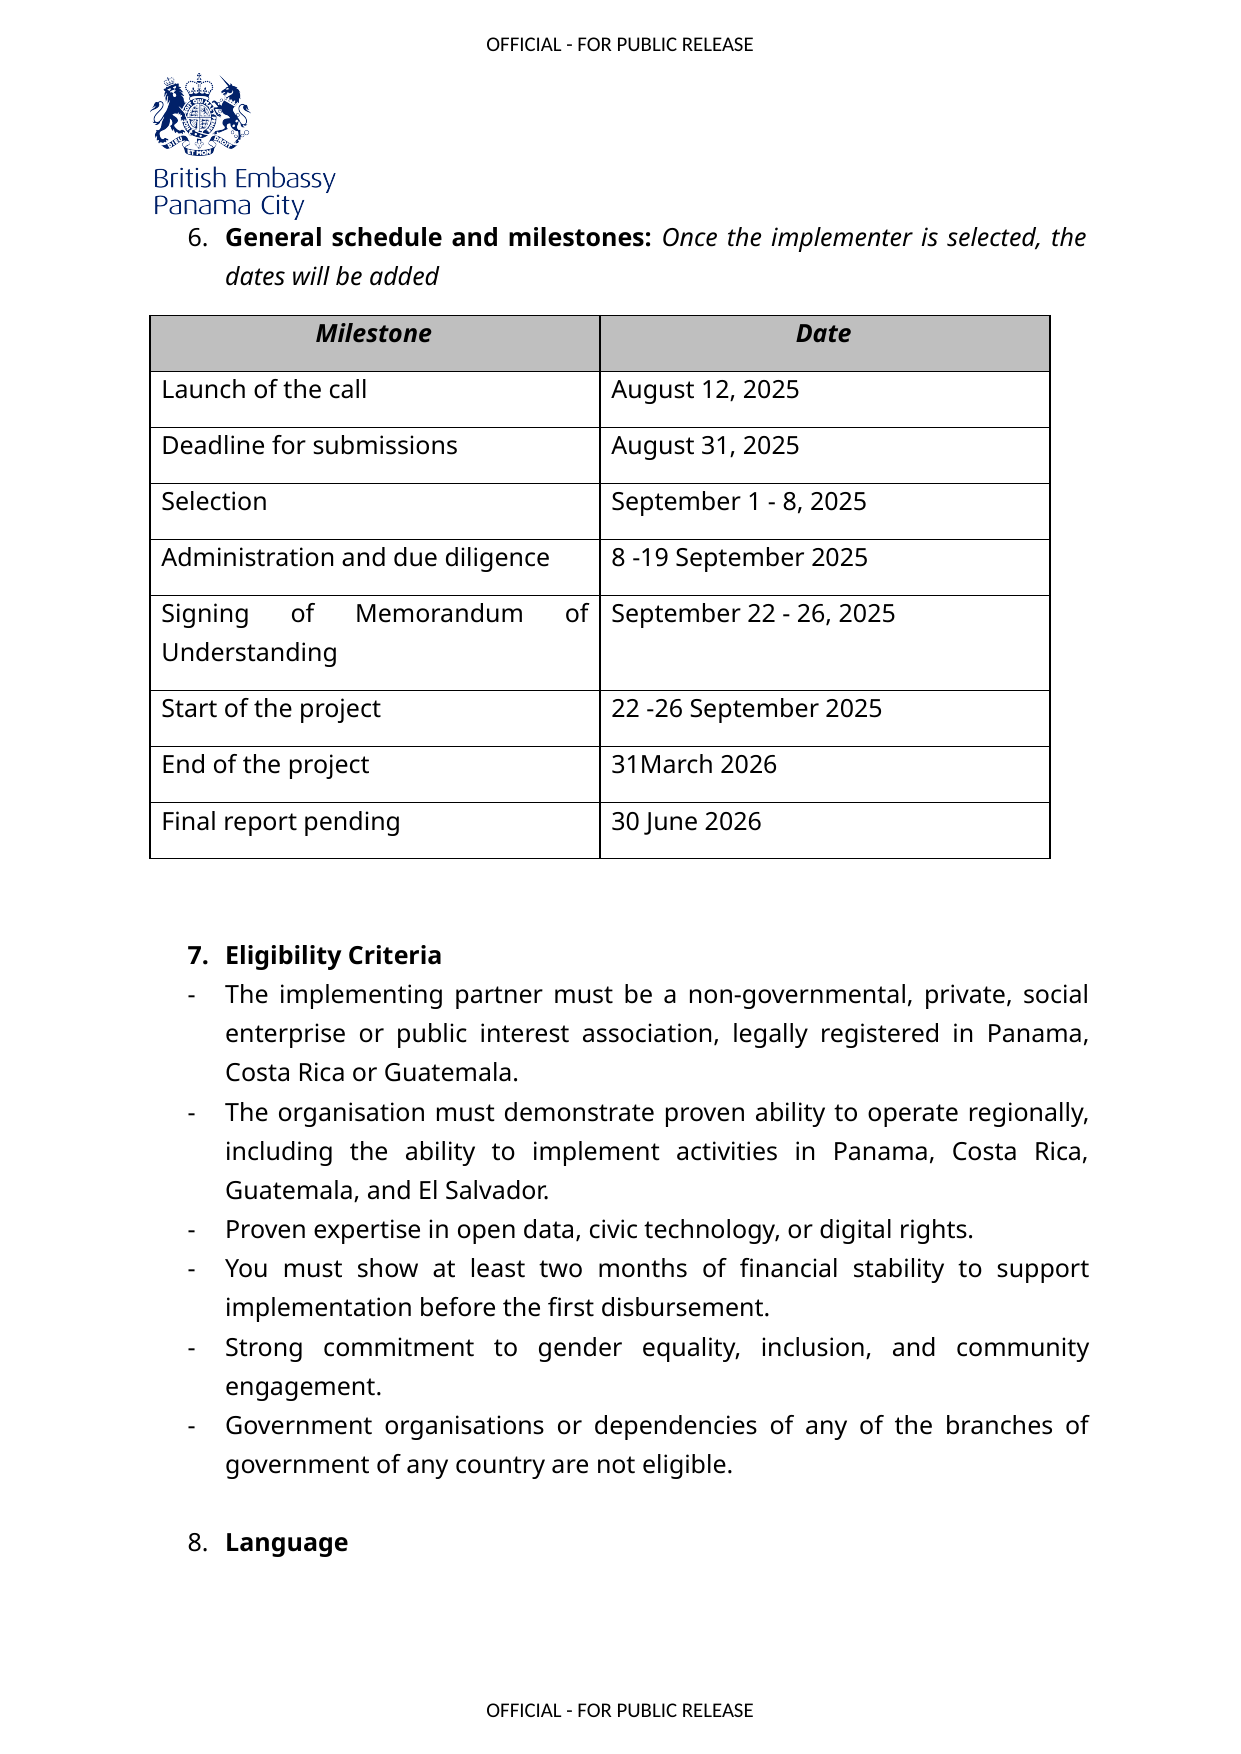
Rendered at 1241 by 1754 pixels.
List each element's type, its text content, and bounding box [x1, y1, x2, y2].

table_cell Final report pending [151, 803, 599, 858]
table_cell Deadline for submissions [151, 428, 599, 483]
list You must show at least two months of financial stability to support implementation before the first disbursement. [187, 1251, 1090, 1324]
list Eligibility Criteria [187, 938, 1090, 972]
table_cell Signing of Memorandum of Understanding [151, 596, 599, 690]
table_cell Launch of the call [151, 372, 599, 427]
table_cell 8 -19 September 2025 [601, 540, 1049, 595]
list Government organisations or dependencies of any of the branches of government of any country are not eligible. [187, 1408, 1090, 1481]
table_cell Start of the project [151, 691, 599, 746]
table_cell August 31, 2025 [601, 428, 1049, 483]
table_cell Selection [151, 484, 599, 539]
table_cell September 1 - 8, 2025 [601, 484, 1049, 539]
table_cell 31March 2026 [601, 747, 1049, 802]
list General schedule and milestones: Once the implementer is selected, the dates will be added [187, 220, 1090, 293]
list The implementing partner must be a non-governmental, private, social enterprise or public interest association, legally registered in Panama, Costa Rica or Guatemala. [187, 977, 1090, 1089]
table_cell Administration and due diligence [151, 540, 599, 595]
list Strong commitment to gender equality, inclusion, and community engagement. [187, 1329, 1090, 1402]
table_cell End of the project [151, 747, 599, 802]
table_header Date [601, 316, 1049, 371]
table_cell 22 -26 September 2025 [601, 691, 1049, 746]
table_header Milestone [151, 316, 599, 371]
table_cell August 12, 2025 [601, 372, 1049, 427]
list Language [187, 1525, 1090, 1559]
table_cell 30 June 2026 [601, 803, 1049, 858]
list Proven expertise in open data, civic technology, or digital rights. [187, 1212, 1090, 1246]
list The organisation must demonstrate proven ability to operate regionally, including the ability to implement activities in Panama, Costa Rica, Guatemala, and El Salvador. [187, 1094, 1090, 1207]
table_cell September 22 - 26, 2025 [601, 596, 1049, 690]
